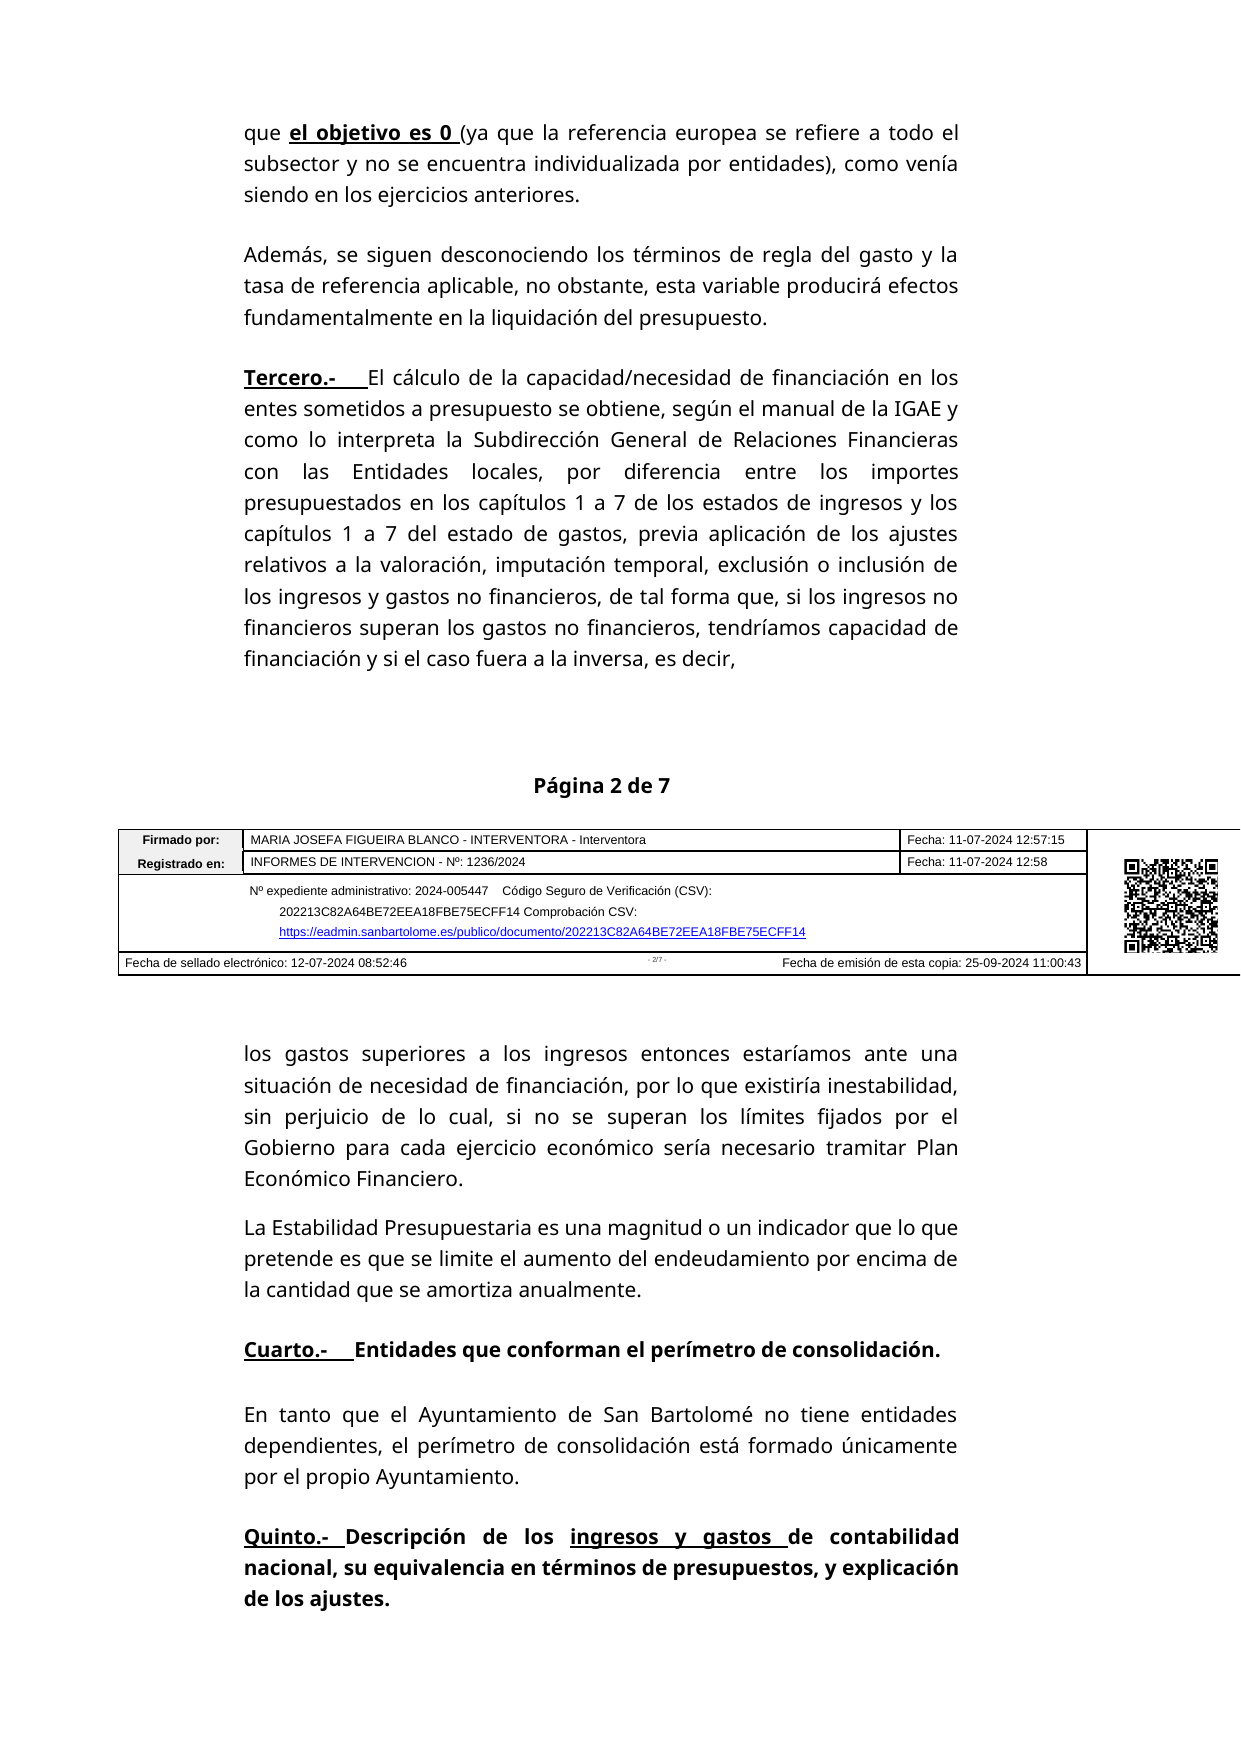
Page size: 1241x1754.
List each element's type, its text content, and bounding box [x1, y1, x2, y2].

text En tanto que el Ayuntamiento de San Bartolomé no tiene entidades dependientes, el perímetro de consolidación está formado únicamente por el propio Ayuntamiento. [243, 1400, 958, 1491]
table_cell Nº expediente administrativo: 2024-005447 Código Seguro de Verificación (CSV): 202213C82A64BE72EEA18FBE75ECFF14 Comprobación CSV: https://eadmin.sanbartolome.es/publico/documento/202213C82A64BE72EEA18FBE75ECFF14 [119, 875, 1086, 951]
table_header [1088, 830, 1240, 974]
text La Estabilidad Presupuestaria es una magnitud o un indicador que lo que pretende es que se limite el aumento del endeudamiento por encima de la cantidad que se amortiza anualmente. [243, 1213, 959, 1304]
table_cell INFORMES DE INTERVENCION - Nº: 1236/2024 [244, 852, 899, 873]
table_header MARIA JOSEFA FIGUEIRA BLANCO - INTERVENTORA - Interventora [244, 830, 899, 850]
text los gastos superiores a los ingresos entonces estaríamos ante una situación de necesidad de financiación, por lo que existiría inestabilidad, sin perjuicio de lo cual, si no se superan los límites fijados por el Gobierno para cada ejercicio económico sería necesario tramitar Plan Económico Financiero. [243, 1039, 959, 1193]
text Tercero.- El cálculo de la capacidad/necesidad de financiación en los entes sometidos a presupuesto se obtiene, según el manual de la IGAE y como lo interpreta la Subdirección General de Relaciones Financieras con las Entidades locales, por diferencia entre los importes presupuestados en los capítulos 1 a 7 de los estados de ingresos y los capítulos 1 a 7 del estado de gastos, previa aplicación de los ajustes relativos a la valoración, imputación temporal, exclusión o inclusión de los ingresos y gastos no financieros, de tal forma que, si los ingresos no financieros superan los gastos no financieros, tendríamos capacidad de financiación y si el caso fuera a la inversa, es decir, [243, 363, 959, 673]
table_cell Registrado en: [119, 854, 242, 871]
text Página 2 de 7 [270, 771, 933, 800]
table_header Fecha: 11-07-2024 12:57:15 [901, 830, 1086, 850]
text Cuarto.- Entidades que conforman el perímetro de consolidación. [243, 1335, 1122, 1363]
table_cell Fecha de sellado electrónico: 12-07-2024 08:52:46 - 2/7 - Fecha de emisión de esta copia: 25-09-2024 11:00:43 [119, 953, 1086, 974]
table_cell Fecha: 11-07-2024 12:58 [901, 852, 1086, 873]
text Además, se siguen desconociendo los términos de regla del gasto y la tasa de referencia aplicable, no obstante, esta variable producirá efectos fundamentalmente en la liquidación del presupuesto. [243, 240, 959, 331]
text Quinto.- Descripción de los ingresos y gastos de contabilidad nacional, su equivalencia en términos de presupuestos, y explicación de los ajustes. [243, 1522, 959, 1613]
text que el objetivo es 0 (ya que la referencia europea se refiere a todo el subsector y no se encuentra individualizada por entidades), como venía siendo en los ejercicios anteriores. [243, 118, 959, 209]
table_header Firmado por: [119, 830, 242, 848]
